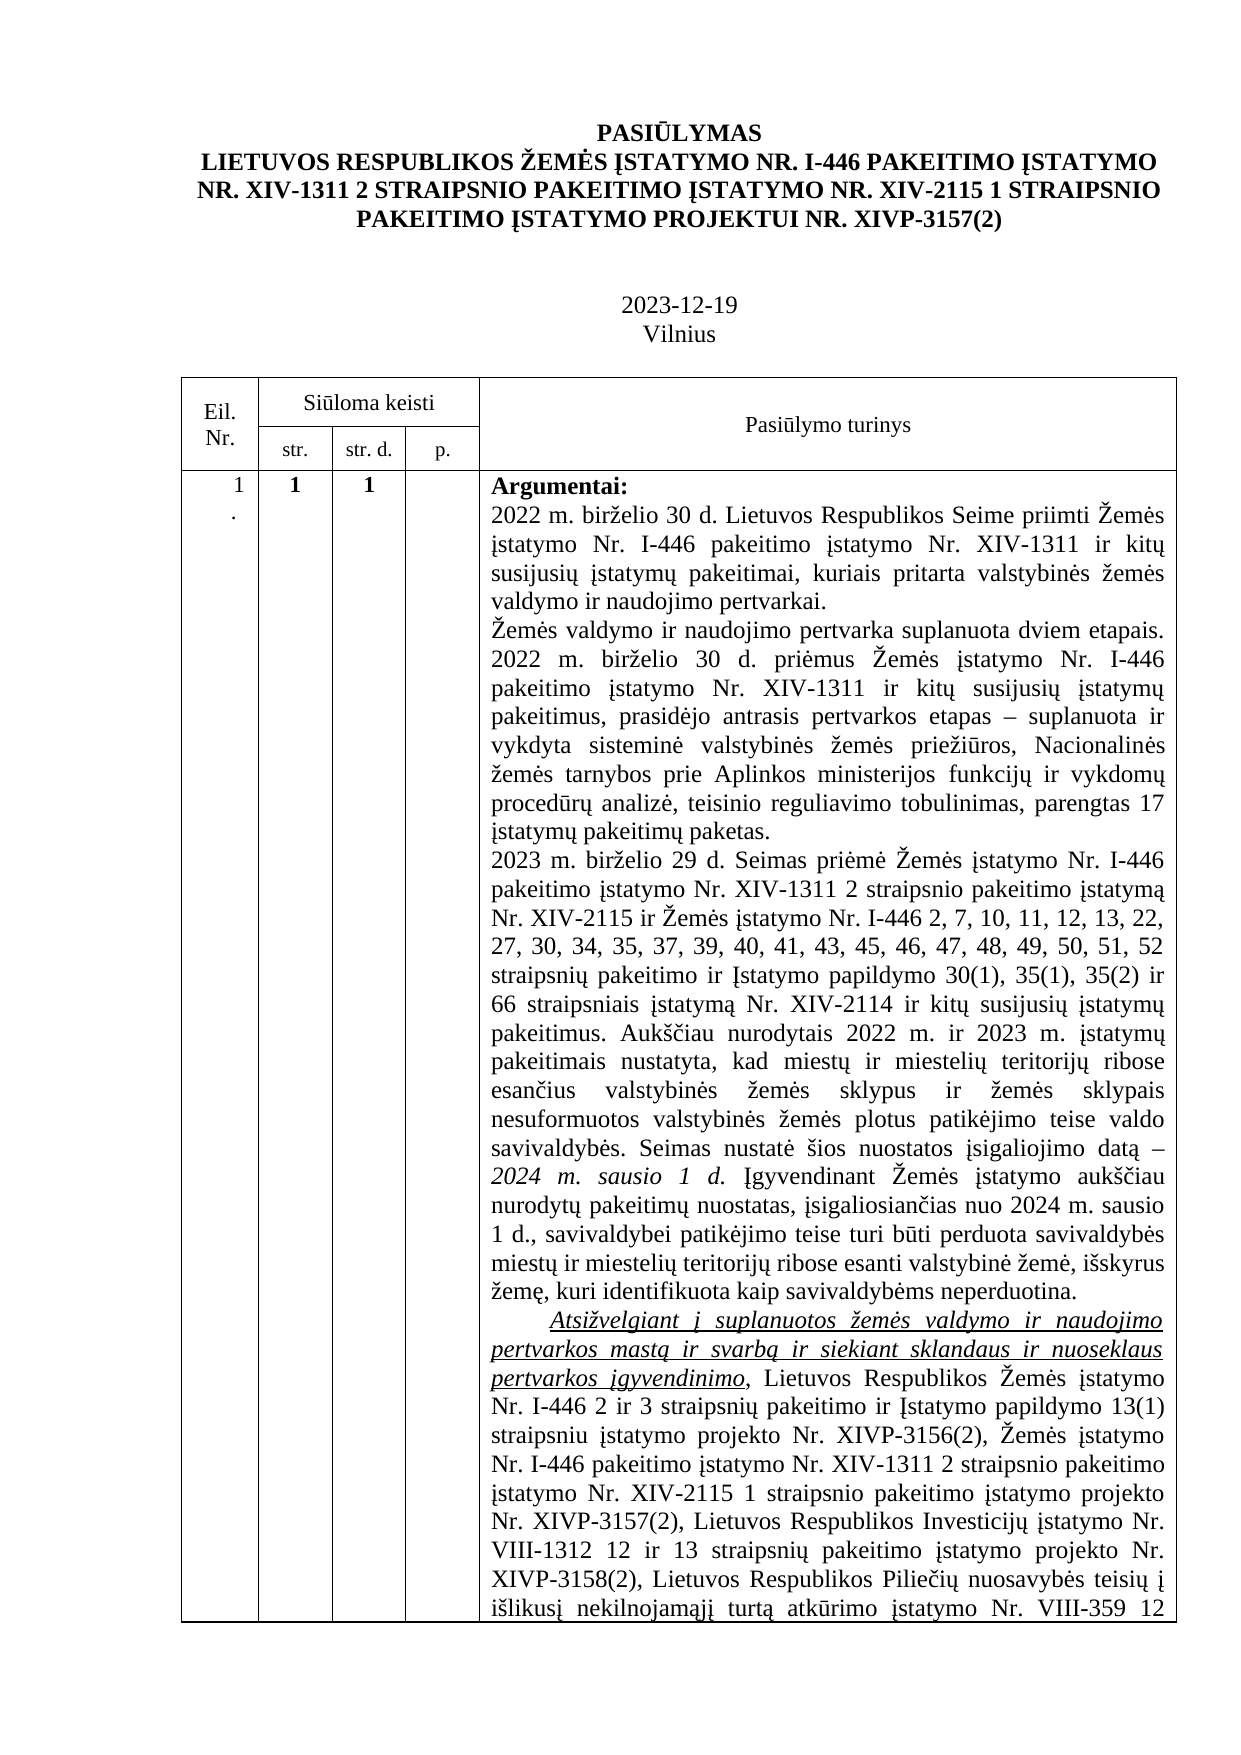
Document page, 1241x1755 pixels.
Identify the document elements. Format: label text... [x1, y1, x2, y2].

table_cell Argumentai: 2022 m. birželio 30 d. Lietuvos Respublikos Seime priimti Žemės įstatymo Nr. I-446 pakeitimo įstatymo Nr. XIV-1311 ir kitų susijusių įstatymų pakeitimai, kuriais pritarta valstybinės žemės valdymo ir naudojimo pertvarkai. Žemės valdymo ir naudojimo pertvarka suplanuota dviem etapais. 2022 m. birželio 30 d. priėmus Žemės įstatymo Nr. I-446 pakeitimo įstatymo Nr. XIV-1311 ir kitų susijusių įstatymų pakeitimus, prasidėjo antrasis pertvarkos etapas – suplanuota ir vykdyta sisteminė valstybinės žemės priežiūros, Nacionalinės žemės tarnybos prie Aplinkos ministerijos funkcijų ir vykdomų procedūrų analizė, teisinio reguliavimo tobulinimas, parengtas 17 įstatymų pakeitimų paketas. 2023 m. birželio 29 d. Seimas priėmė Žemės įstatymo Nr. I-446 pakeitimo įstatymo Nr. XIV-1311 2 straipsnio pakeitimo įstatymą Nr. XIV-2115 ir Žemės įstatymo Nr. I-446 2, 7, 10, 11, 12, 13, 22, 27, 30, 34, 35, 37, 39, 40, 41, 43, 45, 46, 47, 48, 49, 50, 51, 52 straipsnių pakeitimo ir Įstatymo papildymo 30(1), 35(1), 35(2) ir 66 straipsniais įstatymą Nr. XIV-2114 ir kitų susijusių įstatymų pakeitimus. Aukščiau nurodytais 2022 m. ir 2023 m. įstatymų pakeitimais nustatyta, kad miestų ir miestelių teritorijų ribose esančius valstybinės žemės sklypus ir žemės sklypais nesuformuotos valstybinės žemės plotus patikėjimo teise valdo savivaldybės. Seimas nustatė šios nuostatos įsigaliojimo datą – 2024 m. sausio 1 d. Įgyvendinant Žemės įstatymo aukščiau nurodytų pakeitimų nuostatas, įsigaliosiančias nuo 2024 m. sausio 1 d., savivaldybei patikėjimo teise turi būti perduota savivaldybės miestų ir miestelių teritorijų ribose esanti valstybinė žemė, išskyrus žemę, kuri identifikuota kaip savivaldybėms neperduotina. Atsižvelgiant į suplanuotos žemės valdymo ir naudojimo pertvarkos mastą ir svarbą ir siekiant sklandaus ir nuoseklaus pertvarkos įgyvendinimo, Lietuvos Respublikos Žemės įstatymo Nr. I-446 2 ir 3 straipsnių pakeitimo ir Įstatymo papildymo 13(1) straipsniu įstatymo projekto Nr. XIVP-3156(2), Žemės įstatymo Nr. I-446 pakeitimo įstatymo Nr. XIV-1311 2 straipsnio pakeitimo įstatymo Nr. XIV-2115 1 straipsnio pakeitimo įstatymo projekto Nr. XIVP-3157(2), Lietuvos Respublikos Investicijų įstatymo Nr. VIII-1312 12 ir 13 straipsnių pakeitimo įstatymo projekto Nr. XIVP-3158(2), Lietuvos Respublikos Piliečių nuosavybės teisių į išlikusį nekilnojamąjį turtą atkūrimo įstatymo Nr. VIII-359 12 [480, 471, 1176, 1621]
table_cell 1 [259, 471, 332, 1621]
text Vilnius [177, 319, 1181, 348]
text 2023-12-19 [177, 291, 1181, 319]
text PASIŪLYMAS [177, 118, 1181, 147]
table_cell p. [406, 427, 479, 470]
table_header Siūloma keisti [259, 378, 479, 426]
table_header Eil. Nr. [182, 378, 258, 470]
table_cell [182, 471, 258, 1621]
table_header Pasiūlymo turinys [480, 378, 1176, 470]
table_cell str. [259, 427, 332, 470]
text LIETUVOS RESPUBLIKOS ŽEMĖS ĮSTATYMO NR. I-446 PAKEITIMO ĮSTATYMO NR. XIV-1311 2 STRAIPSNIO PAKEITIMO ĮSTATYMO NR. XIV-2115 1 STRAIPSNIO PAKEITIMO ĮSTATYMO PROJEKTUI NR. XIVP-3157(2) [177, 147, 1181, 233]
table_cell str. d. [333, 427, 405, 470]
table_cell 1 [333, 471, 405, 1621]
table_cell [406, 471, 479, 1621]
